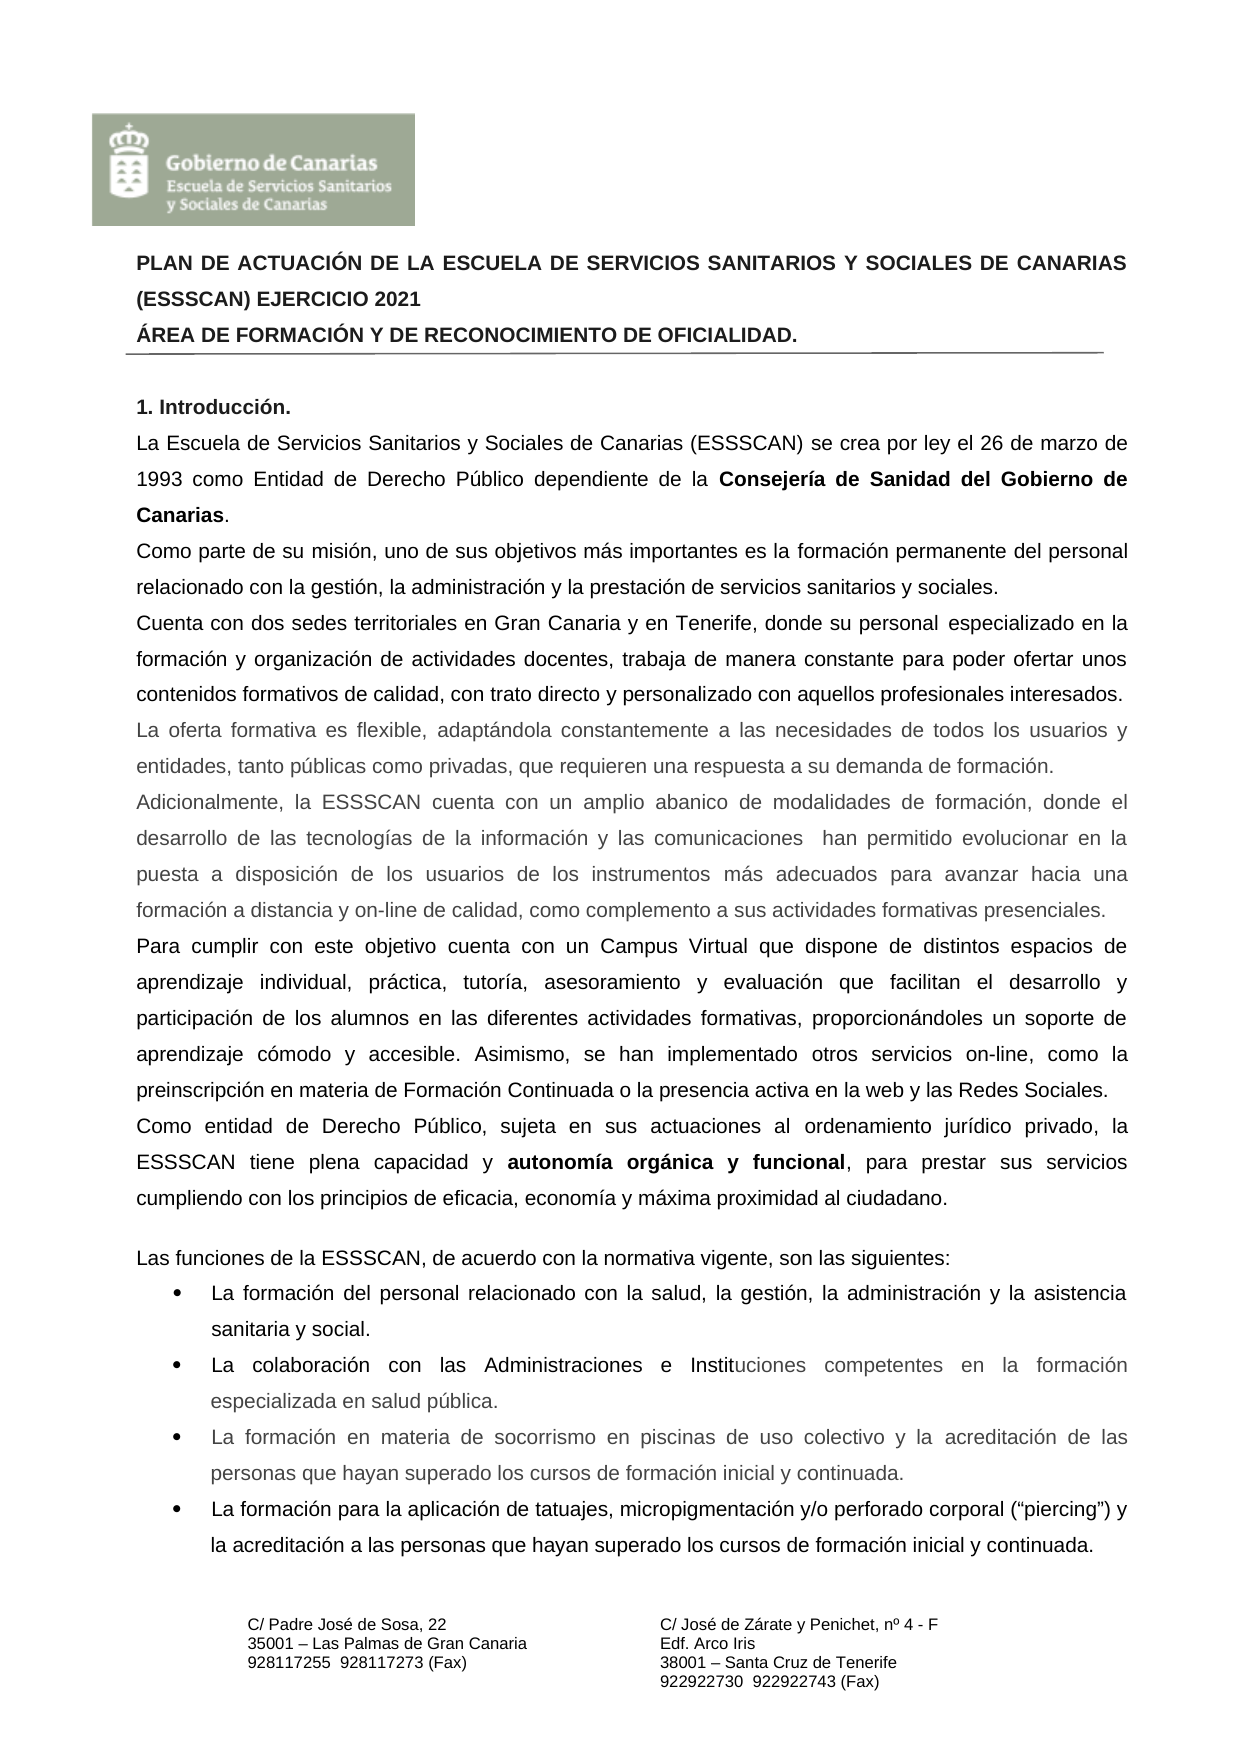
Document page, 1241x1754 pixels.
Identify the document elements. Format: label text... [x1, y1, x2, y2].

text 1. Introducción. [136, 395, 1128, 419]
text Como entidad de Derecho Público, sujeta en sus actuaciones al ordenamiento jurídico privado, la ESSSCAN tiene plena capacidad y autonomía orgánica y funcional, para prestar sus servicios cumpliendo con los principios de eficacia, economía y máxima proximidad al ciudadano. [136, 1113, 1128, 1209]
text Adicionalmente, la ESSSCAN cuenta con un amplio abanico de modalidades de formación, donde el desarrollo de las tecnologías de la información y las comunicaciones han permitido evolucionar en la puesta a disposición de los usuarios de los instrumentos más adecuados para avanzar hacia una formación a distancia y on-line de calidad, como complemento a sus actividades formativas presenciales. [136, 790, 1128, 922]
list La colaboración con las Administraciones e Instituciones competentes en la formación especializada en salud pública. [173, 1353, 1128, 1413]
picture [91, 113, 415, 226]
text Como parte de su misión, uno de sus objetivos más importantes es la formación permanente del personal relacionado con la gestión, la administración y la prestación de servicios sanitarios y sociales. [136, 538, 1128, 598]
text Las funciones de la ESSSCAN, de acuerdo con la normativa vigente, son las siguientes: [136, 1245, 1128, 1269]
text PLAN DE ACTUACIÓN DE LA ESCUELA DE SERVICIOS SANITARIOS Y SOCIALES DE CANARIAS (ESSSCAN) EJERCICIO 2021 [136, 251, 1128, 311]
list La formación para la aplicación de tatuajes, micropigmentación y/o perforado corporal (“piercing”) y la acreditación a las personas que hayan superado los cursos de formación inicial y continuada. [173, 1497, 1128, 1557]
text La Escuela de Servicios Sanitarios y Sociales de Canarias (ESSSCAN) se crea por ley el 26 de marzo de 1993 como Entidad de Derecho Público dependiente de la Consejería de Sanidad del Gobierno de Canarias. [136, 431, 1128, 527]
list La formación en materia de socorrismo en piscinas de uso colectivo y la acreditación de las personas que hayan superado los cursos de formación inicial y continuada. [173, 1425, 1128, 1485]
list La formación del personal relacionado con la salud, la gestión, la administración y la asistencia sanitaria y social. [173, 1281, 1128, 1341]
text La oferta formativa es flexible, adaptándola constantemente a las necesidades de todos los usuarios y entidades, tanto públicas como privadas, que requieren una respuesta a su demanda de formación. [136, 718, 1128, 778]
text Cuenta con dos sedes territoriales en Gran Canaria y en Tenerife, donde su personal especializado en la formación y organización de actividades docentes, trabaja de manera constante para poder ofertar unos contenidos formativos de calidad, con trato directo y personalizado con aquellos profesionales interesados. [136, 610, 1128, 706]
text Para cumplir con este objetivo cuenta con un Campus Virtual que dispone de distintos espacios de aprendizaje individual, práctica, tutoría, asesoramiento y evaluación que facilitan el desarrollo y participación de los alumnos en las diferentes actividades formativas, proporcionándoles un soporte de aprendizaje cómodo y accesible. Asimismo, se han implementado otros servicios on-line, como la preinscripción en materia de Formación Continuada o la presencia activa en la web y las Redes Sociales. [136, 934, 1128, 1102]
text ÁREA DE FORMACIÓN Y DE RECONOCIMIENTO DE OFICIALIDAD. [136, 323, 1128, 347]
